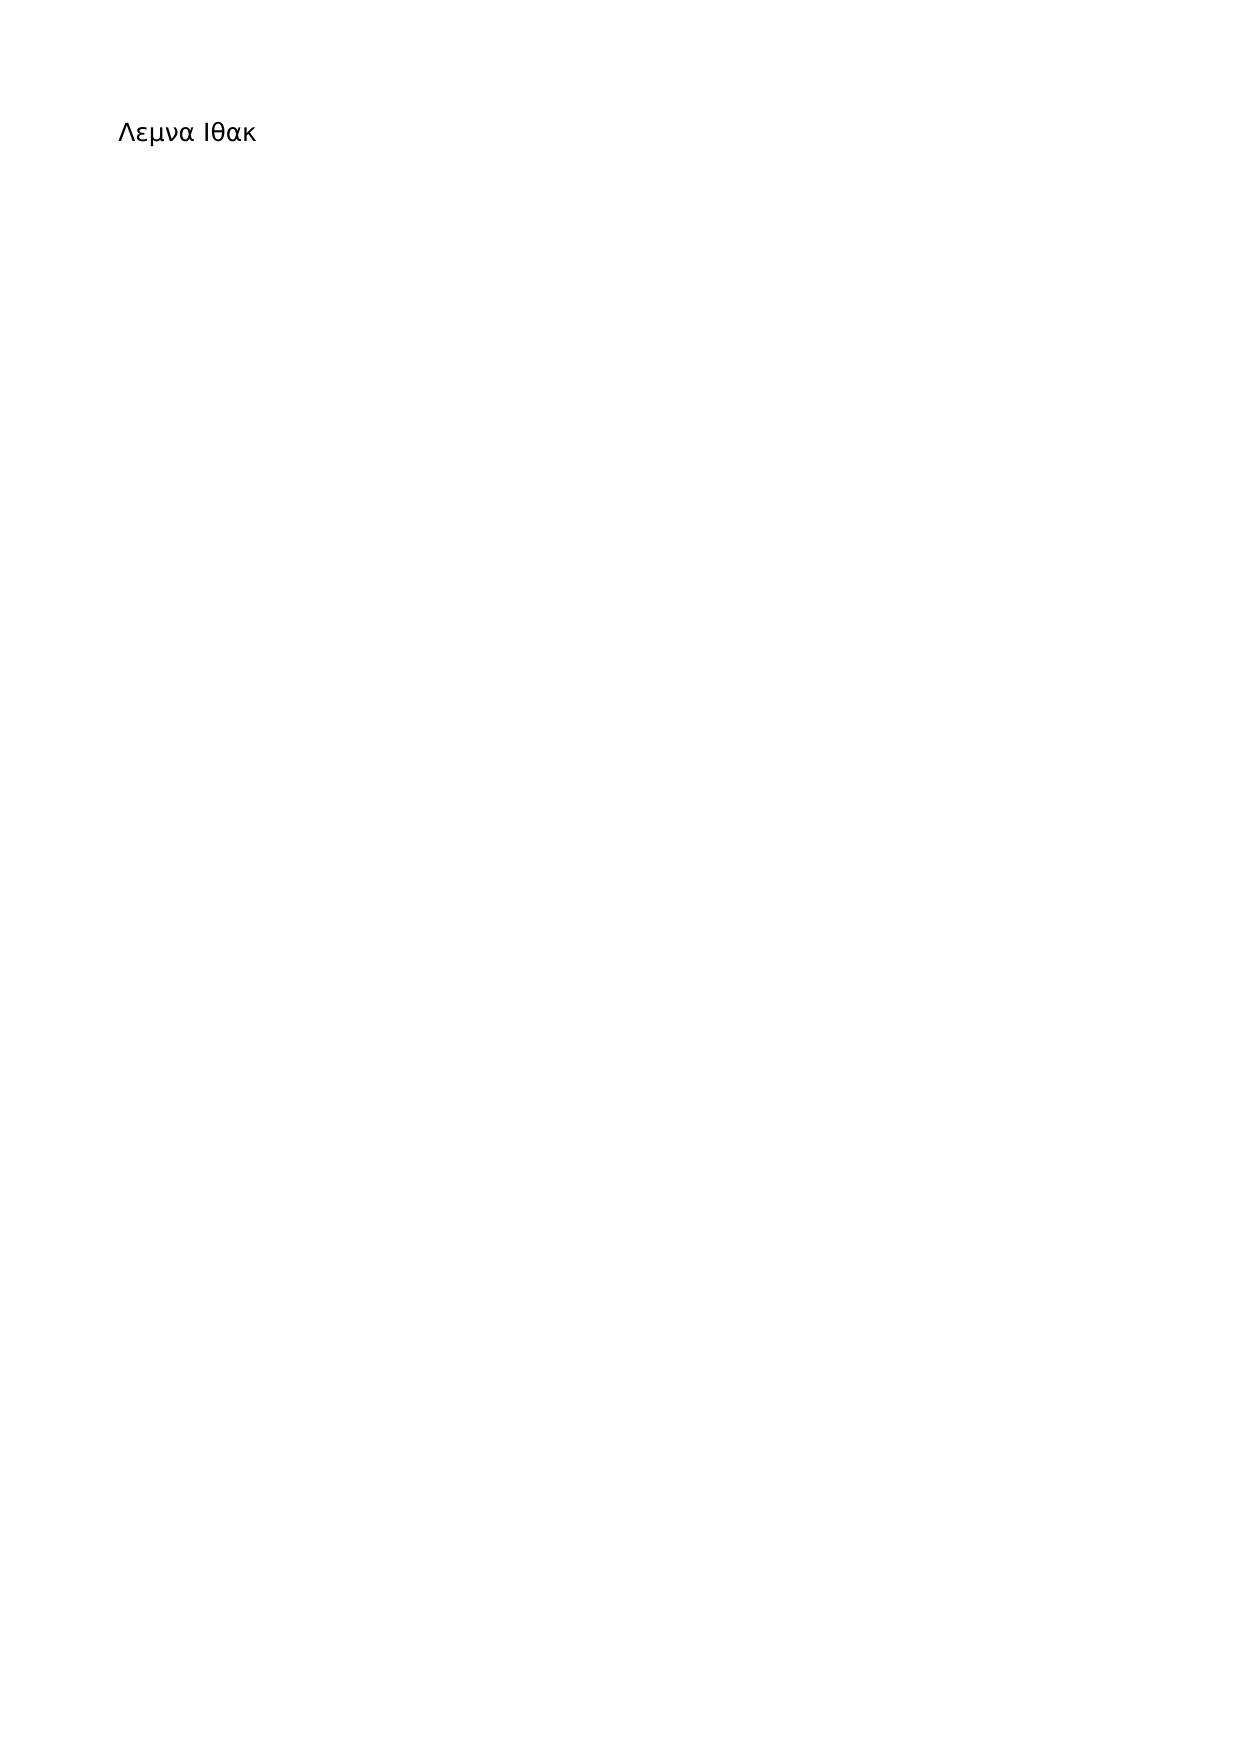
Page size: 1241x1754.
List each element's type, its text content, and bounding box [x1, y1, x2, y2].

text Λεμνα Ιθακ [118, 118, 1122, 147]
